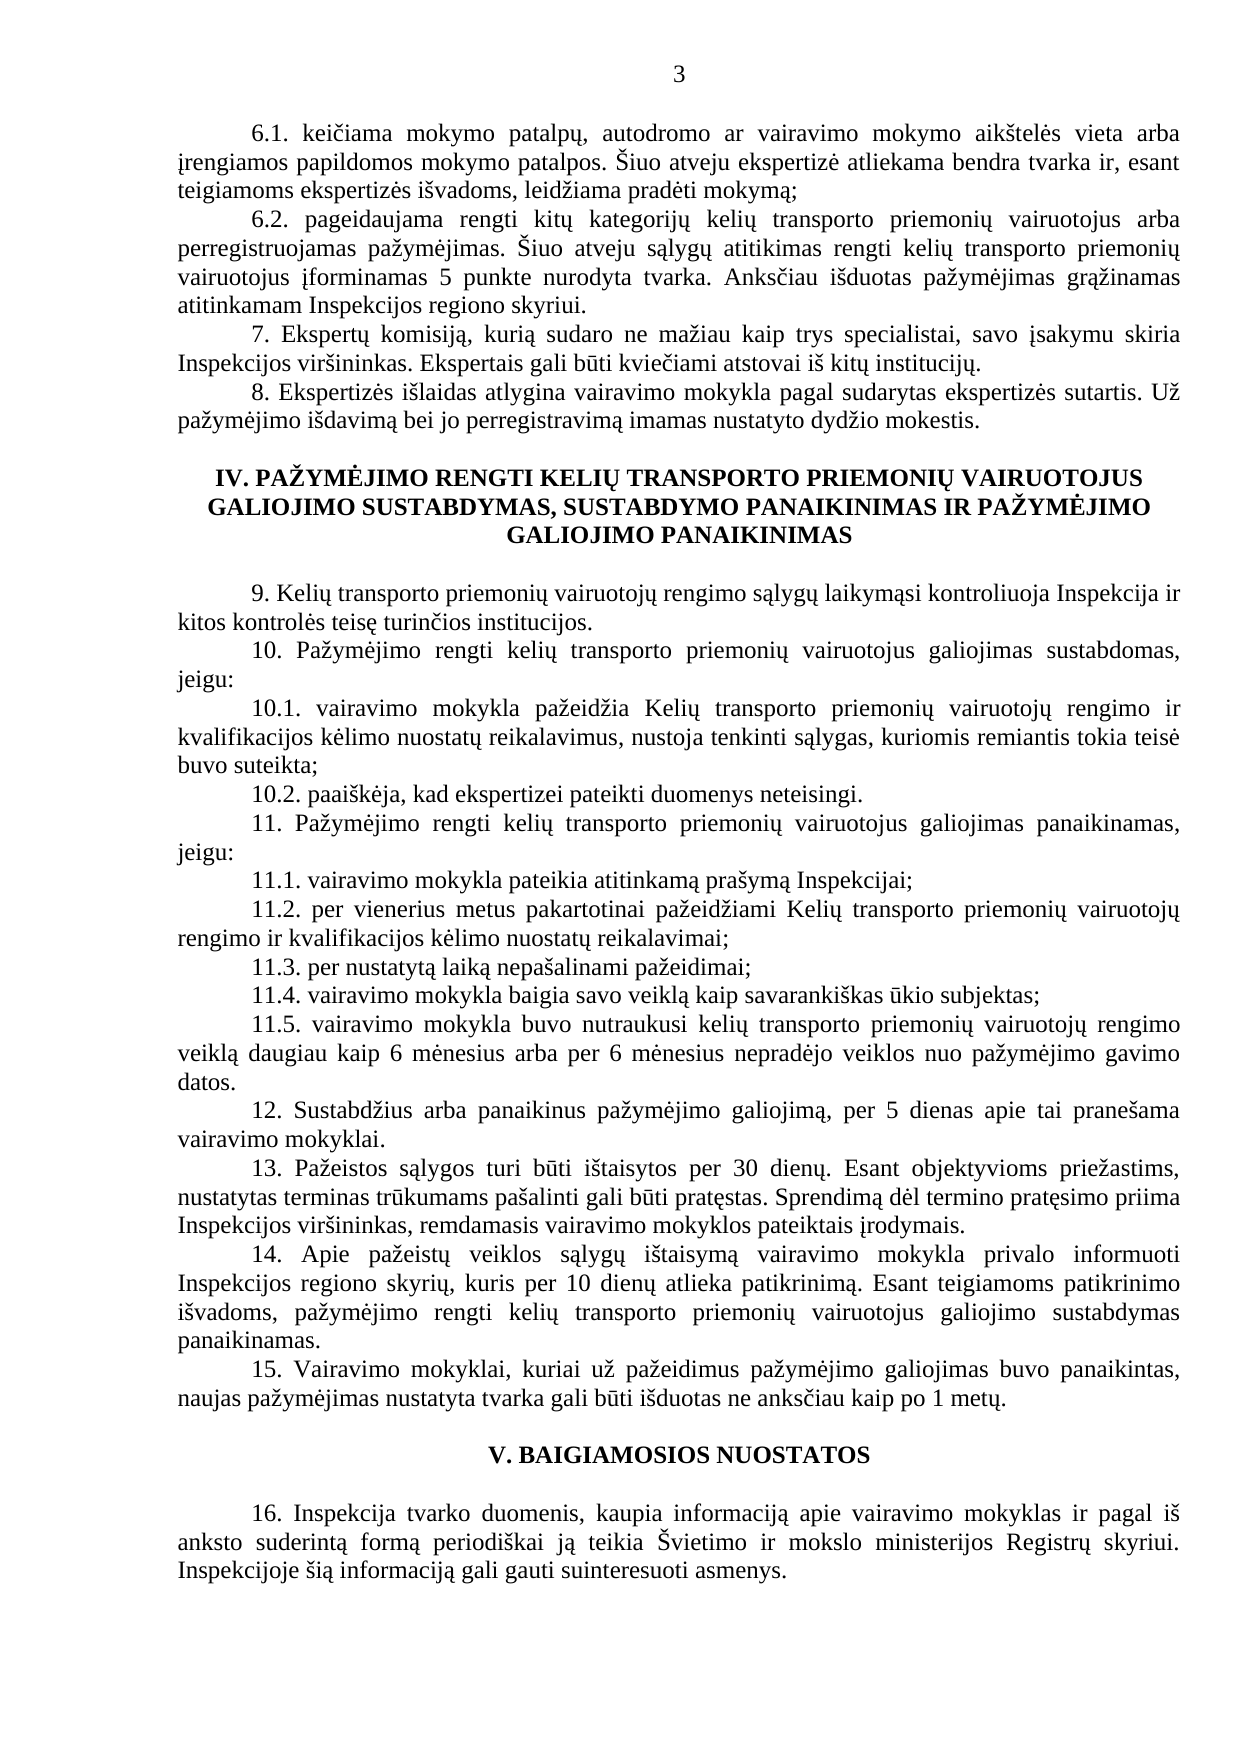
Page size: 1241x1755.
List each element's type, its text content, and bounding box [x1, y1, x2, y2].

text 11.4. vairavimo mokykla baigia savo veiklą kaip savarankiškas ūkio subjektas; [177, 981, 1181, 1009]
text 6.2. pageidaujama rengti kitų kategorijų kelių transporto priemonių vairuotojus arba perregistruojamas pažymėjimas. Šiuo atveju sąlygų atitikimas rengti kelių transporto priemonių vairuotojus įforminamas 5 punkte nurodyta tvarka. Anksčiau išduotas pažymėjimas grąžinamas atitinkamam Inspekcijos regiono skyriui. [177, 204, 1181, 319]
text 10. Pažymėjimo rengti kelių transporto priemonių vairuotojus galiojimas sustabdomas, jeigu: [177, 636, 1181, 693]
text 9. Kelių transporto priemonių vairuotojų rengimo sąlygų laikymąsi kontroliuoja Inspekcija ir kitos kontrolės teisę turinčios institucijos. [177, 578, 1181, 636]
text 11.3. per nustatytą laiką nepašalinami pažeidimai; [177, 952, 1181, 981]
text 13. Pažeistos sąlygos turi būti ištaisytos per 30 dienų. Esant objektyvioms priežastims, nustatytas terminas trūkumams pašalinti gali būti pratęstas. Sprendimą dėl termino pratęsimo priima Inspekcijos viršininkas, remdamasis vairavimo mokyklos pateiktais įrodymais. [177, 1153, 1181, 1239]
text 15. Vairavimo mokyklai, kuriai už pažeidimus pažymėjimo galiojimas buvo panaikintas, naujas pažymėjimas nustatyta tvarka gali būti išduotas ne anksčiau kaip po 1 metų. [177, 1354, 1181, 1412]
text 11.5. vairavimo mokykla buvo nutraukusi kelių transporto priemonių vairuotojų rengimo veiklą daugiau kaip 6 mėnesius arba per 6 mėnesius nepradėjo veiklos nuo pažymėjimo gavimo datos. [177, 1009, 1181, 1096]
text 11.1. vairavimo mokykla pateikia atitinkamą prašymą Inspekcijai; [177, 866, 1181, 894]
text V. BAIGIAMOSIOS NUOSTATOS [177, 1441, 1181, 1469]
text 14. Apie pažeistų veiklos sąlygų ištaisymą vairavimo mokykla privalo informuoti Inspekcijos regiono skyrių, kuris per 10 dienų atlieka patikrinimą. Esant teigiamoms patikrinimo išvadoms, pažymėjimo rengti kelių transporto priemonių vairuotojus galiojimo sustabdymas panaikinamas. [177, 1239, 1181, 1354]
text 11. Pažymėjimo rengti kelių transporto priemonių vairuotojus galiojimas panaikinamas, jeigu: [177, 808, 1181, 866]
text 16. Inspekcija tvarko duomenis, kaupia informaciją apie vairavimo mokyklas ir pagal iš anksto suderintą formą periodiškai ją teikia Švietimo ir mokslo ministerijos Registrų skyriui. Inspekcijoje šią informaciją gali gauti suinteresuoti asmenys. [177, 1498, 1181, 1584]
text 11.2. per vienerius metus pakartotinai pažeidžiami Kelių transporto priemonių vairuotojų rengimo ir kvalifikacijos kėlimo nuostatų reikalavimai; [177, 894, 1181, 952]
text 6.1. keičiama mokymo patalpų, autodromo ar vairavimo mokymo aikštelės vieta arba įrengiamos papildomos mokymo patalpos. Šiuo atveju ekspertizė atliekama bendra tvarka ir, esant teigiamoms ekspertizės išvadoms, leidžiama pradėti mokymą; [177, 118, 1181, 204]
text 8. Ekspertizės išlaidas atlygina vairavimo mokykla pagal sudarytas ekspertizės sutartis. Už pažymėjimo išdavimą bei jo perregistravimą imamas nustatyto dydžio mokestis. [177, 377, 1181, 434]
text 7. Ekspertų komisiją, kurią sudaro ne mažiau kaip trys specialistai, savo įsakymu skiria Inspekcijos viršininkas. Ekspertais gali būti kviečiami atstovai iš kitų institucijų. [177, 319, 1181, 377]
text IV. PAŽYMĖJIMO RENGTI KELIŲ TRANSPORTO PRIEMONIŲ VAIRUOTOJUS GALIOJIMO SUSTABDYMAS, SUSTABDYMO PANAIKINIMAS IR PAŽYMĖJIMO GALIOJIMO PANAIKINIMAS [177, 463, 1181, 549]
text 10.2. paaiškėja, kad ekspertizei pateikti duomenys neteisingi. [177, 779, 1181, 808]
text 10.1. vairavimo mokykla pažeidžia Kelių transporto priemonių vairuotojų rengimo ir kvalifikacijos kėlimo nuostatų reikalavimus, nustoja tenkinti sąlygas, kuriomis remiantis tokia teisė buvo suteikta; [177, 693, 1181, 779]
text 12. Sustabdžius arba panaikinus pažymėjimo galiojimą, per 5 dienas apie tai pranešama vairavimo mokyklai. [177, 1096, 1181, 1153]
